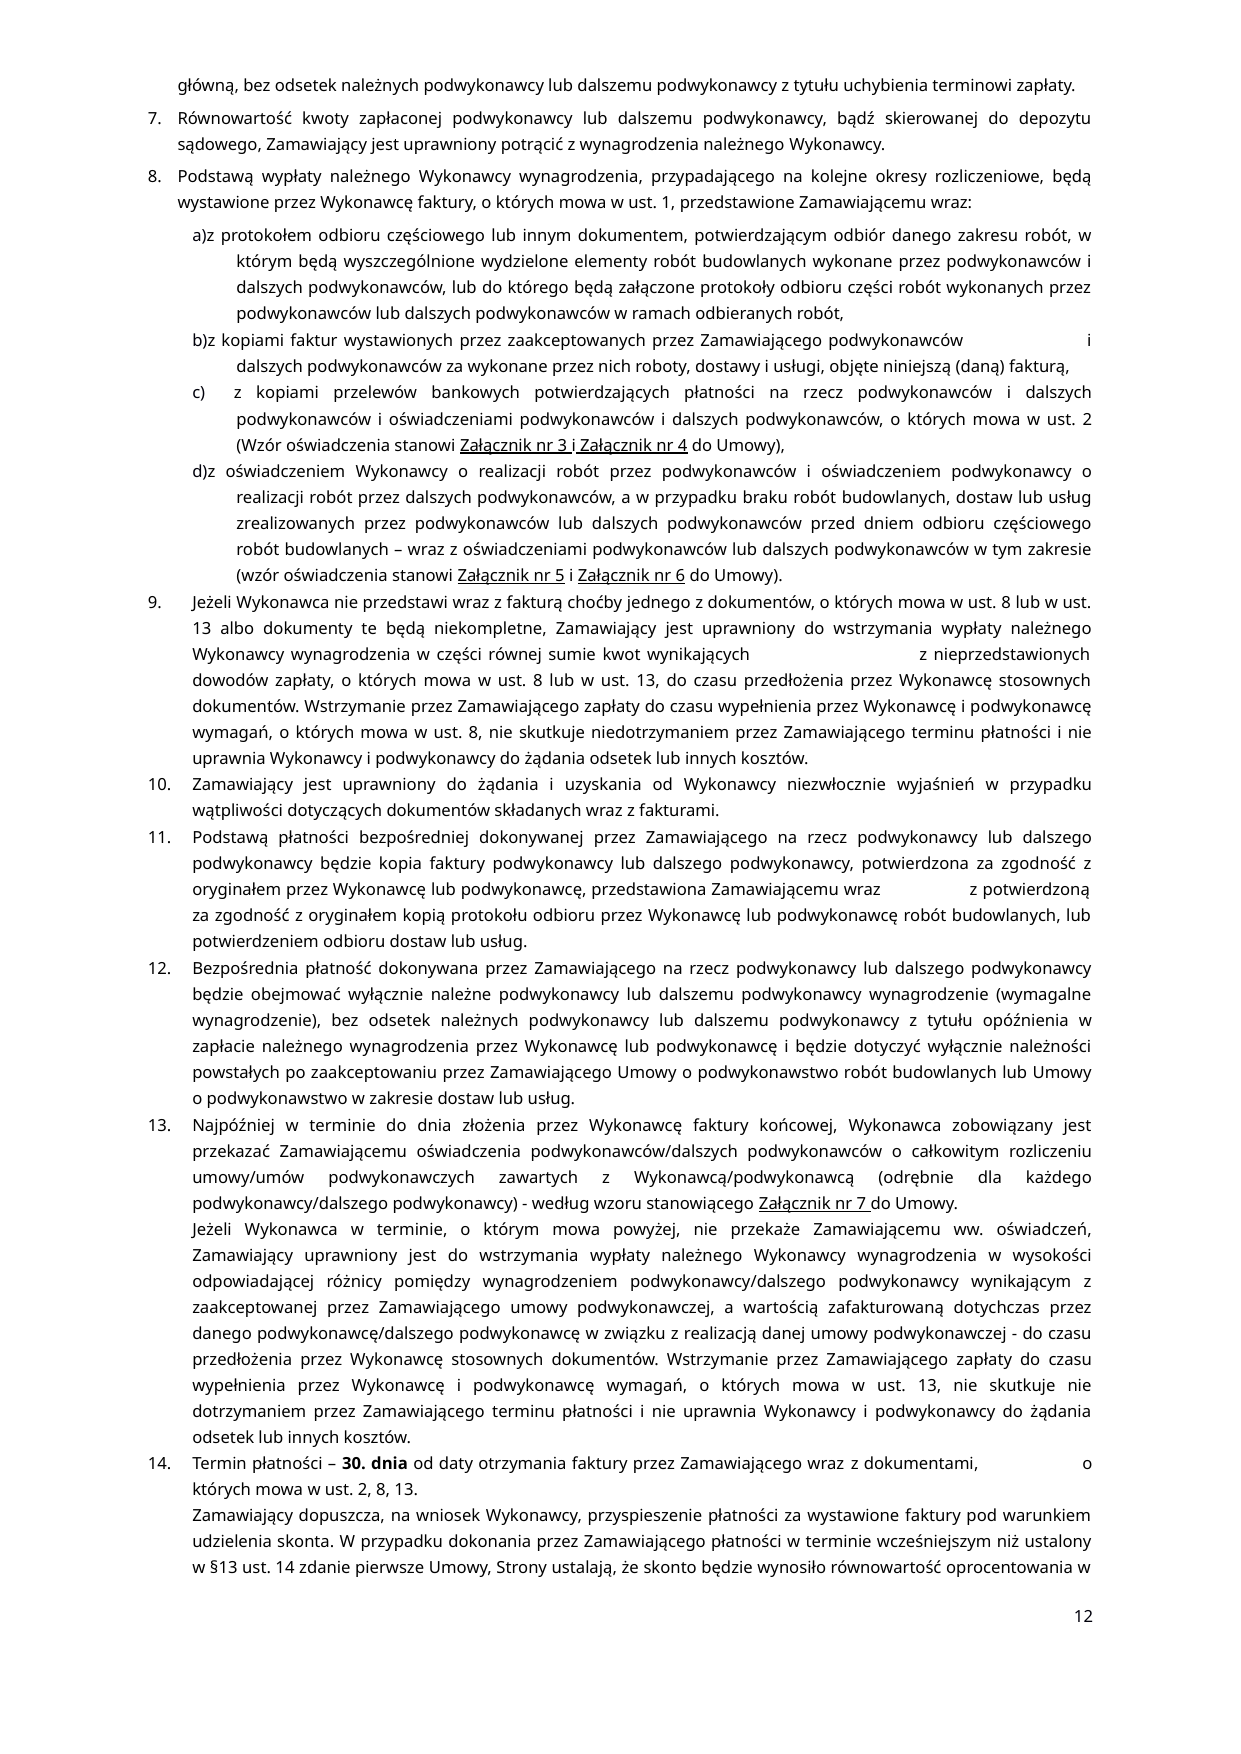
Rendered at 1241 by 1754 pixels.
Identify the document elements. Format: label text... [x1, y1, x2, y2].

list 13. Najpóźniej w terminie do dnia złożenia przez Wykonawcę faktury końcowej, Wykonawca zobowiązany jest przekazać Zamawiającemu oświadczenia podwykonawców/dalszych podwykonawców o całkowitym rozliczeniu umowy/umów podwykonawczych zawartych z Wykonawcą/podwykonawcą (odrębnie dla każdego podwykonawcy/dalszego podwykonawcy) - według wzoru stanowiącego Załącznik nr 7 do Umowy. [148, 1113, 1093, 1214]
list 14. Termin płatności – 30. dnia od daty otrzymania faktury przez Zamawiającego wraz z dokumentami, o których mowa w ust. 2, 8, 13. [148, 1452, 1093, 1501]
list 7. Równowartość kwoty zapłaconej podwykonawcy lub dalszemu podwykonawcy, bądź skierowanej do depozytu sądowego, Zamawiający jest uprawniony potrącić z wynagrodzenia należnego Wykonawcy. [148, 106, 1093, 155]
list 9. Jeżeli Wykonawca nie przedstawi wraz z fakturą choćby jednego z dokumentów, o których mowa w ust. 8 lub w ust. 13 albo dokumenty te będą niekompletne, Zamawiający jest uprawniony do wstrzymania wypłaty należnego Wykonawcy wynagrodzenia w części równej sumie kwot wynikających z nieprzedstawionych dowodów zapłaty, o których mowa w ust. 8 lub w ust. 13, do czasu przedłożenia przez Wykonawcę stosownych dokumentów. Wstrzymanie przez Zamawiającego zapłaty do czasu wypełnienia przez Wykonawcę i podwykonawcę wymagań, o których mowa w ust. 8, nie skutkuje niedotrzymaniem przez Zamawiającego terminu płatności i nie uprawnia Wykonawcy i podwykonawcy do żądania odsetek lub innych kosztów. [148, 591, 1093, 770]
list z protokołem odbioru częściowego lub innym dokumentem, potwierdzającym odbiór danego zakresu robót, w którym będą wyszczególnione wydzielone elementy robót budowlanych wykonane przez podwykonawców i dalszych podwykonawców, lub do którego będą załączone protokoły odbioru części robót wykonanych przez podwykonawców lub dalszych podwykonawców w ramach odbieranych robót, [192, 224, 1093, 324]
list z kopiami przelewów bankowych potwierdzających płatności na rzecz podwykonawców i dalszych podwykonawców i oświadczeniami podwykonawców i dalszych podwykonawców, o których mowa w ust. 2 (Wzór oświadczenia stanowi Załącznik nr 3 i Załącznik nr 4 do Umowy), [192, 381, 1093, 456]
list Jeżeli Wykonawca w terminie, o którym mowa powyżej, nie przekaże Zamawiającemu ww. oświadczeń, Zamawiający uprawniony jest do wstrzymania wypłaty należnego Wykonawcy wynagrodzenia w wysokości odpowiadającej różnicy pomiędzy wynagrodzeniem podwykonawcy/dalszego podwykonawcy wynikającym z zaakceptowanej przez Zamawiającego umowy podwykonawczej, a wartością zafakturowaną dotychczas przez danego podwykonawcę/dalszego podwykonawcę w związku z realizacją danej umowy podwykonawczej - do czasu przedłożenia przez Wykonawcę stosownych dokumentów. Wstrzymanie przez Zamawiającego zapłaty do czasu wypełnienia przez Wykonawcę i podwykonawcę wymagań, o których mowa w ust. 13, nie skutkuje nie dotrzymaniem przez Zamawiającego terminu płatności i nie uprawnia Wykonawcy i podwykonawcy do żądania odsetek lub innych kosztów. [192, 1218, 1093, 1449]
list z kopiami faktur wystawionych przez zaakceptowanych przez Zamawiającego podwykonawców i dalszych podwykonawców za wykonane przez nich roboty, dostawy i usługi, objęte niniejszą (daną) fakturą, [192, 328, 1093, 377]
list 8. Podstawą wypłaty należnego Wykonawcy wynagrodzenia, przypadającego na kolejne okresy rozliczeniowe, będą wystawione przez Wykonawcę faktury, o których mowa w ust. 1, przedstawione Zamawiającemu wraz: [148, 165, 1093, 214]
list z oświadczeniem Wykonawcy o realizacji robót przez podwykonawców i oświadczeniem podwykonawcy o realizacji robót przez dalszych podwykonawców, a w przypadku braku robót budowlanych, dostaw lub usług zrealizowanych przez podwykonawców lub dalszych podwykonawców przed dniem odbioru częściowego robót budowlanych – wraz z oświadczeniami podwykonawców lub dalszych podwykonawców w tym zakresie (wzór oświadczenia stanowi Załącznik nr 5 i Załącznik nr 6 do Umowy). [192, 460, 1093, 587]
list 10. Zamawiający jest uprawniony do żądania i uzyskania od Wykonawcy niezwłocznie wyjaśnień w przypadku wątpliwości dotyczących dokumentów składanych wraz z fakturami. [148, 773, 1093, 822]
list główną, bez odsetek należnych podwykonawcy lub dalszemu podwykonawcy z tytułu uchybienia terminowi zapłaty. [148, 74, 1093, 96]
list Zamawiający dopuszcza, na wniosek Wykonawcy, przyspieszenie płatności za wystawione faktury pod warunkiem udzielenia skonta. W przypadku dokonania przez Zamawiającego płatności w terminie wcześniejszym niż ustalony w §13 ust. 14 zdanie pierwsze Umowy, Strony ustalają, że skonto będzie wynosiło równowartość oprocentowania w [192, 1504, 1093, 1579]
list 11. Podstawą płatności bezpośredniej dokonywanej przez Zamawiającego na rzecz podwykonawcy lub dalszego podwykonawcy będzie kopia faktury podwykonawcy lub dalszego podwykonawcy, potwierdzona za zgodność z oryginałem przez Wykonawcę lub podwykonawcę, przedstawiona Zamawiającemu wraz z potwierdzoną za zgodność z oryginałem kopią protokołu odbioru przez Wykonawcę lub podwykonawcę robót budowlanych, lub potwierdzeniem odbioru dostaw lub usług. [148, 826, 1093, 953]
list 12. Bezpośrednia płatność dokonywana przez Zamawiającego na rzecz podwykonawcy lub dalszego podwykonawcy będzie obejmować wyłącznie należne podwykonawcy lub dalszemu podwykonawcy wynagrodzenie (wymagalne wynagrodzenie), bez odsetek należnych podwykonawcy lub dalszemu podwykonawcy z tytułu opóźnienia w zapłacie należnego wynagrodzenia przez Wykonawcę lub podwykonawcę i będzie dotyczyć wyłącznie należności powstałych po zaakceptowaniu przez Zamawiającego Umowy o podwykonawstwo robót budowlanych lub Umowy o podwykonawstwo w zakresie dostaw lub usług. [148, 957, 1093, 1109]
